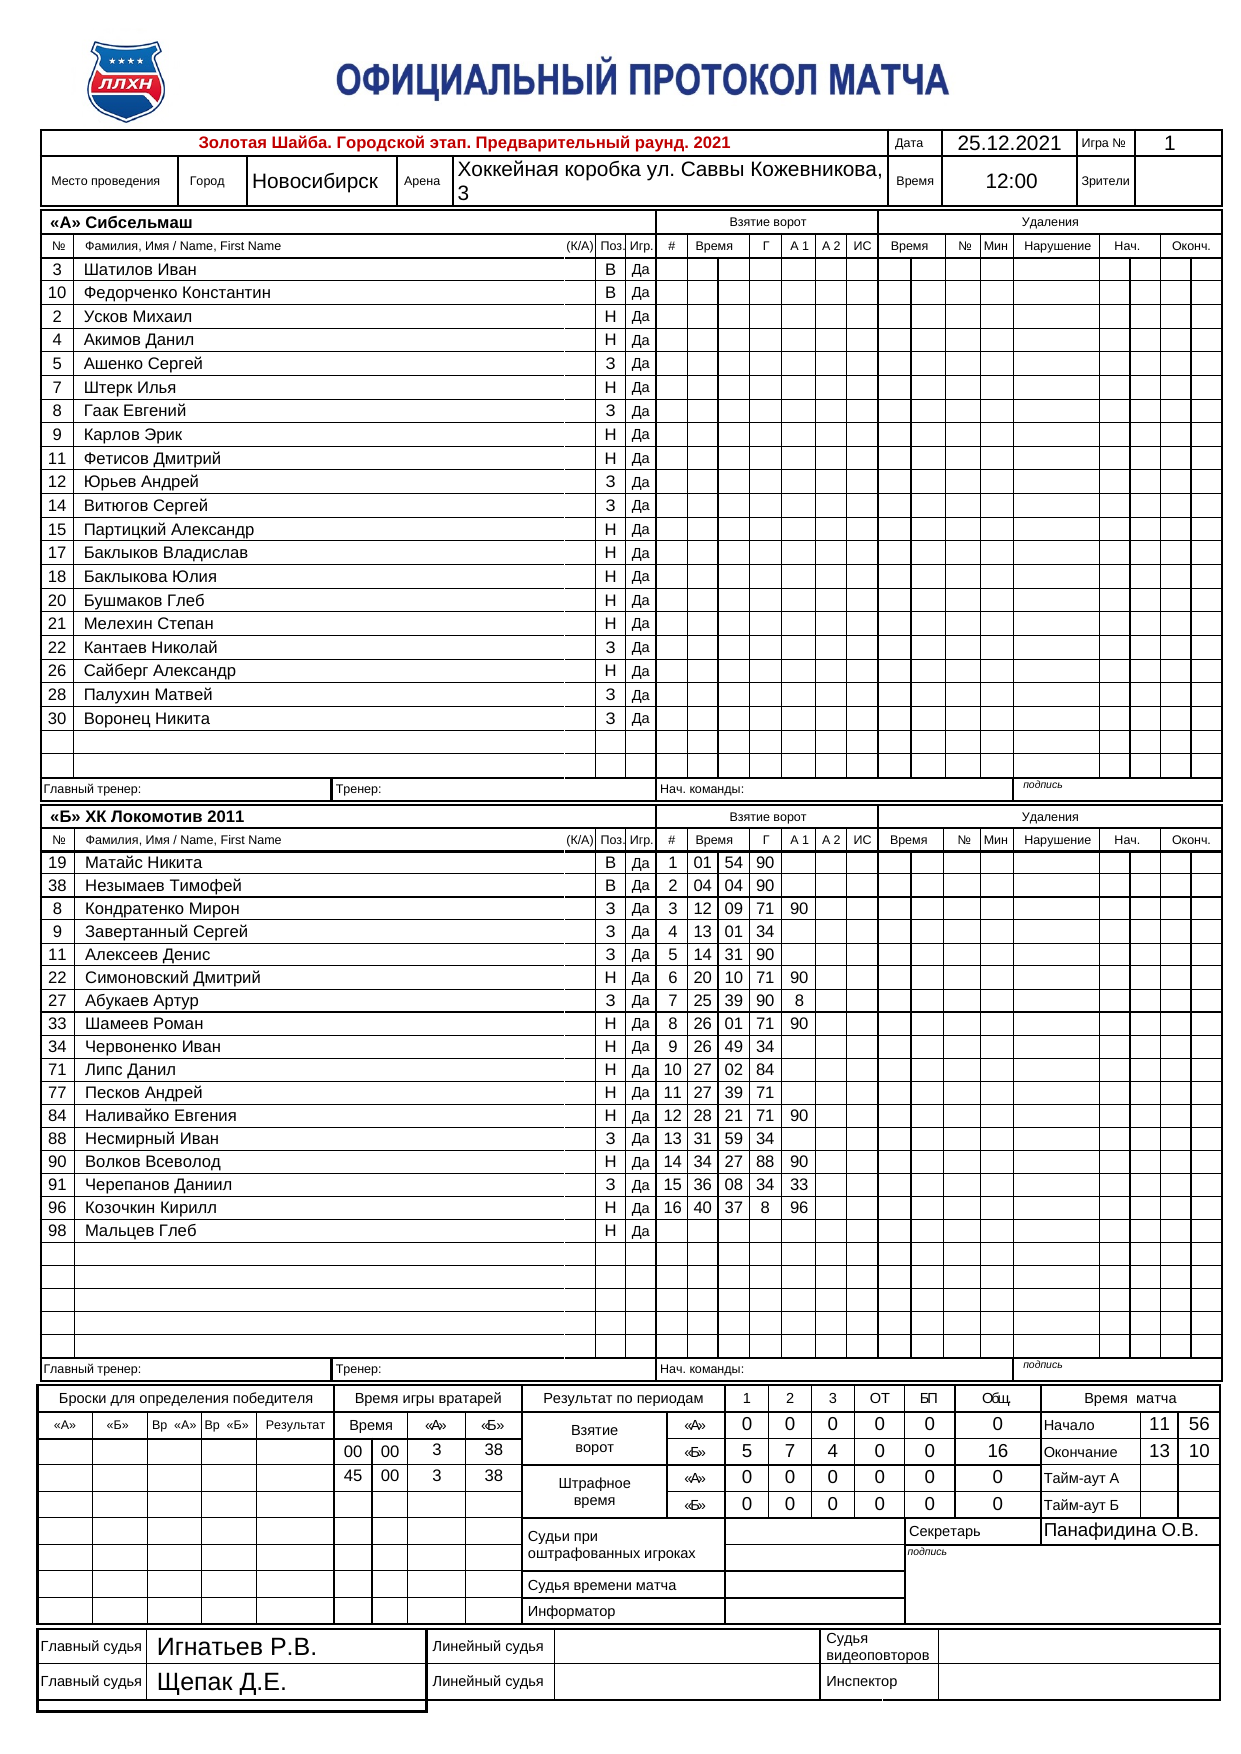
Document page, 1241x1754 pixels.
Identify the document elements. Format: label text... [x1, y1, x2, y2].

table_cell 22 [42, 966, 74, 988]
table_cell З [596, 898, 625, 919]
table_cell [1131, 1335, 1160, 1357]
table_cell [847, 1312, 877, 1334]
table_cell [944, 1059, 980, 1081]
table_cell [565, 589, 595, 611]
table_cell [565, 305, 595, 327]
table_cell [1014, 329, 1099, 351]
table_cell [912, 259, 945, 280]
table_cell [912, 1312, 943, 1334]
table_cell [1192, 376, 1221, 398]
table_cell [93, 1440, 147, 1464]
table_cell [944, 990, 980, 1011]
table_cell [816, 1289, 846, 1311]
table_cell [1100, 352, 1129, 375]
table_cell [719, 352, 749, 375]
table_cell [847, 1105, 877, 1127]
table_cell [373, 1518, 407, 1544]
table_cell [93, 1598, 147, 1623]
table_cell [946, 423, 980, 446]
table_cell [39, 1465, 92, 1491]
table_cell 11 [657, 1082, 687, 1103]
table_cell [565, 447, 595, 469]
table_cell [1100, 1312, 1129, 1334]
table_cell Да [626, 660, 655, 682]
table_cell Да [626, 376, 655, 398]
table_cell [1192, 731, 1221, 753]
table_cell 26 [688, 1013, 717, 1034]
table_cell [657, 1220, 687, 1242]
table_cell [879, 305, 910, 327]
table_cell Кондратенко Мирон [75, 898, 564, 919]
table_cell [1192, 589, 1221, 611]
table_cell [148, 1465, 201, 1491]
table_cell [782, 470, 815, 493]
table_cell [1131, 944, 1160, 965]
table_cell [719, 494, 749, 517]
table_cell [1161, 1105, 1190, 1127]
table_cell [1100, 1243, 1129, 1265]
table_cell [912, 352, 945, 375]
table_cell 59 [719, 1128, 749, 1149]
table_cell [726, 1599, 904, 1623]
table_cell [688, 589, 717, 611]
table_cell [428, 1701, 882, 1710]
table_cell [782, 1243, 815, 1265]
table_cell [750, 754, 781, 777]
table_cell [946, 707, 980, 729]
table_cell З [596, 990, 625, 1011]
table_cell [1014, 423, 1099, 446]
table_cell 7 [657, 990, 687, 1011]
table_cell [1131, 1197, 1160, 1219]
table_cell [1131, 1082, 1160, 1103]
table_cell [1014, 612, 1099, 635]
table_cell [1014, 636, 1099, 658]
table_cell З [596, 944, 625, 965]
table_cell [847, 1220, 877, 1242]
table_cell [1131, 636, 1160, 658]
table_cell [1161, 1128, 1190, 1149]
table_cell [750, 1289, 781, 1311]
table_cell Наливайко Евгения [75, 1105, 564, 1127]
table_cell [596, 1266, 625, 1288]
table_cell [148, 1492, 201, 1517]
table_cell [912, 541, 945, 564]
table_cell Карлов Эрик [74, 423, 564, 446]
table_cell Да [626, 329, 655, 351]
table_cell Да [626, 612, 655, 635]
table_cell [944, 1220, 980, 1242]
table_cell [782, 423, 815, 446]
table_cell [257, 1492, 333, 1517]
table_cell [912, 447, 945, 469]
table_cell 56 [1179, 1413, 1219, 1437]
table_cell [879, 565, 910, 588]
table_cell 71 [750, 1105, 781, 1127]
table_cell [1100, 990, 1129, 1011]
table_cell [565, 898, 595, 919]
table_cell Секретарь [906, 1519, 1040, 1544]
table_cell [626, 1266, 655, 1288]
table_cell 08 [719, 1174, 749, 1196]
table_cell № [944, 829, 980, 850]
table_cell Черепанов Даниил [75, 1174, 564, 1196]
table_cell [816, 636, 846, 658]
table_cell Да [626, 1036, 655, 1057]
table_cell [816, 660, 846, 682]
table_cell З [596, 707, 625, 729]
table_cell [946, 636, 980, 658]
table_cell 25 [688, 990, 717, 1011]
table_cell [912, 281, 945, 304]
table_cell 71 [750, 1013, 781, 1034]
table_cell [1192, 853, 1221, 873]
table_cell [912, 376, 945, 398]
table_cell 0 [956, 1413, 1040, 1437]
table_cell [719, 1312, 749, 1334]
table_cell [1161, 944, 1190, 965]
table_cell Нарушение [1014, 235, 1099, 257]
table_cell [1141, 1465, 1177, 1491]
table_cell [1014, 494, 1099, 517]
table_cell 2 [657, 874, 687, 896]
table_cell [879, 1036, 910, 1057]
table_cell Нач. команды: [657, 1359, 1012, 1380]
table_cell 14 [688, 944, 717, 965]
table_cell [1192, 636, 1221, 658]
table_cell [335, 1518, 371, 1544]
table_cell «Б» [668, 1439, 724, 1464]
table_cell Да [626, 944, 655, 965]
table_cell [750, 660, 781, 682]
table_cell [596, 731, 625, 753]
table_cell 01 [719, 920, 749, 942]
table_cell [626, 1243, 655, 1265]
table_cell [1161, 518, 1190, 540]
table_cell [657, 305, 687, 327]
table_cell [1192, 1197, 1221, 1219]
table_cell [688, 494, 717, 517]
table_cell [981, 589, 1013, 611]
table_cell 96 [42, 1197, 74, 1219]
table_cell [1131, 305, 1160, 327]
table_cell [688, 541, 717, 564]
table_cell Судья времени матча [523, 1572, 724, 1597]
table_header Удаления [879, 211, 1221, 233]
table_cell [1100, 259, 1129, 280]
table_cell [816, 305, 846, 327]
table_cell 3 [408, 1440, 465, 1464]
table_cell [912, 1128, 943, 1149]
table_cell [688, 470, 717, 493]
table_cell [1131, 683, 1160, 706]
table_cell [565, 1128, 595, 1149]
table_cell [719, 683, 749, 706]
table_cell [719, 589, 749, 611]
table_cell [1192, 423, 1221, 446]
table_cell [688, 447, 717, 469]
table_cell [981, 754, 1013, 777]
table_cell Н [596, 1151, 625, 1173]
table_cell [847, 683, 877, 706]
table_cell [946, 352, 980, 375]
table_cell [565, 259, 595, 280]
table_cell Да [626, 990, 655, 1011]
table_cell 0 [812, 1466, 854, 1491]
table_cell 20 [42, 589, 73, 611]
table_cell [946, 612, 980, 635]
table_cell № [946, 235, 980, 257]
table_cell «А» [668, 1413, 724, 1437]
table_cell [750, 565, 781, 588]
table_cell [1131, 1059, 1160, 1081]
table_cell 84 [750, 1059, 781, 1081]
table_cell 12:00 [943, 157, 1076, 205]
table_cell [1131, 352, 1160, 375]
table_cell [981, 329, 1013, 351]
table_cell [847, 874, 877, 896]
table_cell [1014, 707, 1099, 729]
table_cell Н [596, 423, 625, 446]
table_cell [816, 1220, 846, 1242]
table_cell [847, 1059, 877, 1081]
table_cell [782, 259, 815, 280]
table_cell 4 [657, 920, 687, 942]
table_cell [847, 990, 877, 1011]
table_cell [1161, 305, 1190, 327]
table_header Общ. [956, 1386, 1040, 1411]
table_cell [750, 281, 781, 304]
table_cell 10 [1179, 1439, 1219, 1464]
table_cell [816, 1105, 846, 1127]
table_cell [1161, 898, 1190, 919]
table_cell Время [879, 829, 943, 850]
table_cell [750, 400, 781, 422]
table_cell [944, 966, 980, 988]
table_cell [1131, 853, 1160, 873]
table_cell [555, 1664, 819, 1699]
table_cell Воронец Никита [74, 707, 564, 729]
table_cell [657, 754, 687, 777]
table_cell [1192, 494, 1221, 517]
table_cell [782, 660, 815, 682]
table_cell Вр «Б» [202, 1413, 256, 1437]
table_cell [1100, 1151, 1129, 1173]
table_cell [148, 1545, 201, 1570]
table_cell [1014, 1335, 1099, 1357]
table_cell Н [596, 1036, 625, 1057]
table_cell [688, 1312, 717, 1334]
table_cell [1131, 1266, 1160, 1288]
table_cell [1131, 1151, 1160, 1173]
table_cell Нач. [1100, 829, 1160, 850]
table_cell 5 [726, 1439, 768, 1464]
table_cell [816, 400, 846, 422]
table_cell [847, 1151, 877, 1173]
table_cell 11 [1141, 1413, 1177, 1437]
table_cell [657, 660, 687, 682]
table_cell [1100, 1197, 1129, 1219]
table_cell [782, 589, 815, 611]
table_cell 18 [42, 565, 73, 588]
table_cell [782, 305, 815, 327]
table_cell [719, 1243, 749, 1265]
table_cell [1014, 1312, 1099, 1334]
table_cell [565, 423, 595, 446]
table_cell 1 [657, 853, 687, 873]
table_cell [816, 541, 846, 564]
table_cell [1161, 920, 1190, 942]
table_cell 12 [688, 898, 717, 919]
table_cell Мин [981, 829, 1013, 850]
table_cell [782, 494, 815, 517]
table_cell [1192, 920, 1221, 942]
table_cell [879, 683, 910, 706]
table_cell Да [626, 683, 655, 706]
table_cell 13 [657, 1128, 687, 1149]
table_cell 0 [905, 1492, 954, 1517]
table_cell [912, 898, 943, 919]
table_cell 90 [782, 1151, 815, 1173]
table_cell 37 [719, 1197, 749, 1219]
table_cell [1161, 376, 1190, 398]
table_cell Нач. команды: [657, 779, 1012, 800]
table_cell Арена [398, 157, 452, 205]
table_cell [750, 1312, 781, 1334]
table_cell [912, 518, 945, 540]
table_cell [257, 1545, 333, 1570]
table_cell [879, 447, 910, 469]
table_cell [816, 874, 846, 896]
table_cell Незымаев Тимофей [75, 874, 564, 896]
table_cell Н [596, 565, 625, 588]
table_cell Сайберг Александр [74, 660, 564, 682]
table_cell 0 [956, 1492, 1040, 1517]
table_cell [1100, 518, 1129, 540]
table_cell [912, 1174, 943, 1196]
table_cell [816, 281, 846, 304]
table_cell 36 [688, 1174, 717, 1196]
table_cell [565, 1013, 595, 1034]
table_cell [626, 1289, 655, 1311]
table_cell [981, 1312, 1013, 1334]
table_cell [688, 660, 717, 682]
table_cell 88 [750, 1151, 781, 1173]
table_cell [1014, 944, 1099, 965]
table_cell [981, 707, 1013, 729]
table_cell [944, 1197, 980, 1219]
table_cell [565, 352, 595, 375]
table_cell 3 [657, 898, 687, 919]
table_cell 11 [42, 447, 73, 469]
table_cell Да [626, 494, 655, 517]
table_cell [879, 1335, 910, 1357]
table_cell [42, 1266, 74, 1288]
table_cell [847, 1289, 877, 1311]
table_cell [879, 1220, 910, 1242]
table_cell Бушмаков Глеб [74, 589, 564, 611]
table_cell [879, 400, 910, 422]
table_cell [93, 1545, 147, 1570]
table_cell 8 [750, 1197, 781, 1219]
table_cell [981, 1059, 1013, 1081]
table_cell Инспектор [821, 1664, 938, 1699]
table_cell В [596, 259, 625, 280]
table_cell Несмирный Иван [75, 1128, 564, 1149]
table_cell [1131, 920, 1160, 942]
table_cell 34 [750, 1128, 781, 1149]
table_cell [782, 853, 815, 873]
table_cell [1014, 1243, 1099, 1265]
table_cell Начало [1042, 1413, 1140, 1437]
table_cell [1100, 1082, 1129, 1103]
table_cell [847, 541, 877, 564]
table_cell 3 [42, 259, 73, 280]
table_cell Время [688, 829, 749, 850]
table_cell [912, 470, 945, 493]
table_cell 9 [42, 423, 73, 446]
table_cell [912, 990, 943, 1011]
table_cell [1161, 683, 1190, 706]
table_cell [816, 966, 846, 988]
table_cell [1192, 990, 1221, 1011]
table_cell Н [596, 447, 625, 469]
table_cell [719, 1289, 749, 1311]
table_cell [981, 1174, 1013, 1196]
table_cell З [596, 1174, 625, 1196]
table_cell 5 [42, 352, 73, 375]
table_cell [879, 352, 910, 375]
table_cell [816, 754, 846, 777]
table_cell [816, 329, 846, 351]
table_cell 0 [812, 1413, 854, 1437]
table_cell З [596, 920, 625, 942]
table_cell 2 [42, 305, 73, 327]
table_cell [1131, 329, 1160, 351]
table_cell [847, 305, 877, 327]
table_cell [782, 376, 815, 398]
table_cell [565, 660, 595, 682]
table_cell [657, 1243, 687, 1265]
table_cell [202, 1545, 256, 1570]
table_cell [565, 1220, 595, 1242]
table_cell [946, 400, 980, 422]
table_cell [565, 1197, 595, 1219]
table_cell [816, 1082, 846, 1103]
table_cell [1014, 1013, 1099, 1034]
table_cell Витюгов Сергей [74, 494, 564, 517]
table_cell [688, 612, 717, 635]
table_cell В [596, 874, 625, 896]
table_cell 54 [719, 853, 749, 873]
table_cell Да [626, 1197, 655, 1219]
table_cell [816, 423, 846, 446]
table_cell [688, 636, 717, 658]
table_cell [782, 1312, 815, 1334]
table_cell [1014, 1266, 1099, 1288]
table_cell 01 [719, 1013, 749, 1034]
table_cell [657, 636, 687, 658]
table_cell [981, 541, 1013, 564]
table_cell [1100, 1220, 1129, 1242]
table_cell [1131, 612, 1160, 635]
table_cell [912, 589, 945, 611]
table_cell [1100, 281, 1129, 304]
table_cell Г [750, 829, 781, 850]
table_header ОТ [855, 1386, 904, 1411]
table_cell [1161, 589, 1190, 611]
table_cell [93, 1465, 147, 1491]
table_cell [782, 447, 815, 469]
table_cell [879, 920, 910, 942]
table_cell 90 [782, 966, 815, 988]
table_cell [750, 589, 781, 611]
table_cell [981, 352, 1013, 375]
table_cell [879, 518, 910, 540]
table_cell Главный судья [39, 1664, 146, 1699]
table_cell [981, 423, 1013, 446]
table_cell [1131, 589, 1160, 611]
table_cell 4 [42, 329, 73, 351]
table_cell [202, 1571, 256, 1597]
table_cell [1161, 707, 1190, 729]
table_cell [657, 1266, 687, 1288]
table_cell Н [596, 612, 625, 635]
table_cell [688, 1289, 717, 1311]
table_cell 71 [750, 966, 781, 988]
table_header Удаления [879, 806, 1221, 827]
table_cell [750, 329, 781, 351]
table_cell [74, 754, 564, 777]
table_cell [944, 1266, 980, 1288]
table_cell [657, 400, 687, 422]
table_cell [1100, 660, 1129, 682]
table_cell [1161, 874, 1190, 896]
table_cell [750, 1266, 781, 1288]
table_cell [1131, 754, 1160, 777]
table_cell [1014, 447, 1099, 469]
table_cell [75, 1243, 564, 1265]
table_cell [816, 447, 846, 469]
table_cell Алексеев Денис [75, 944, 564, 965]
table_cell [847, 400, 877, 422]
table_cell Н [596, 329, 625, 351]
table_cell [1100, 1174, 1129, 1196]
table_header Золотая Шайба. Городской этап. Предварительный раунд. 2021 [42, 131, 887, 155]
table_cell [719, 754, 749, 777]
table_cell [750, 518, 781, 540]
table_cell Да [626, 565, 655, 588]
table_cell [944, 1289, 980, 1311]
table_cell [657, 281, 687, 304]
table_cell [879, 1128, 910, 1149]
table_cell [879, 944, 910, 965]
table_cell [719, 1266, 749, 1288]
table_cell 90 [750, 853, 781, 873]
table_cell [981, 683, 1013, 706]
table_cell [847, 518, 877, 540]
table_cell [1192, 1036, 1221, 1057]
table_cell Да [626, 423, 655, 446]
table_cell [981, 990, 1013, 1011]
table_cell [1192, 944, 1221, 965]
table_cell [39, 1440, 92, 1464]
table_cell 8 [42, 400, 73, 422]
table_cell 7 [769, 1439, 811, 1464]
table_cell Усков Михаил [74, 305, 564, 327]
table_cell [946, 683, 980, 706]
table_cell [782, 612, 815, 635]
table_cell [1161, 731, 1190, 753]
table_cell [912, 494, 945, 517]
table_cell [1192, 1082, 1221, 1103]
table_cell 71 [750, 898, 781, 919]
table_cell [883, 1701, 1220, 1710]
table_cell Результат [257, 1413, 333, 1437]
table_cell 4 [812, 1439, 854, 1464]
table_header Взятие ворот [657, 211, 877, 233]
table_cell Взятие ворот [523, 1413, 666, 1464]
table_cell [847, 898, 877, 919]
table_cell [1100, 470, 1129, 493]
table_cell А 1 [782, 829, 815, 850]
table_cell [946, 754, 980, 777]
table_cell [847, 612, 877, 635]
table_cell [816, 1151, 846, 1173]
table_cell Игнатьев Р.В. [147, 1630, 425, 1663]
table_cell [688, 1243, 717, 1265]
table_cell 5 [657, 944, 687, 965]
table_cell Линейный судья [428, 1630, 554, 1663]
table_cell ИС [847, 235, 877, 257]
table_cell [1131, 447, 1160, 469]
table_cell [1192, 305, 1221, 327]
table_cell Матайс Никита [75, 853, 564, 873]
table_cell [1014, 874, 1099, 896]
table_cell [1179, 1492, 1219, 1517]
table_cell [782, 1036, 815, 1057]
table_cell [1192, 1059, 1221, 1081]
table_cell [1131, 1105, 1160, 1127]
table_cell [726, 1572, 904, 1597]
table_cell [719, 1220, 749, 1242]
table_cell [912, 423, 945, 446]
table_cell [912, 731, 945, 753]
table_cell [816, 1059, 846, 1081]
table_cell [657, 329, 687, 351]
table_cell [879, 494, 910, 517]
table_cell [782, 754, 815, 777]
table_cell [1192, 281, 1221, 304]
table_cell Нач. [1100, 235, 1160, 257]
table_cell [657, 1312, 687, 1334]
table_cell [750, 447, 781, 469]
table_cell [879, 423, 910, 446]
table_cell Да [626, 874, 655, 896]
table_cell [1100, 920, 1129, 942]
table_cell [1161, 1151, 1190, 1173]
table_cell [912, 636, 945, 658]
table_cell [657, 612, 687, 635]
table_cell [879, 329, 910, 351]
table_cell [750, 1243, 781, 1265]
table_cell [1131, 966, 1160, 988]
table_cell [847, 589, 877, 611]
table_cell [1100, 853, 1129, 873]
table_cell [944, 1036, 980, 1057]
table_cell [1100, 400, 1129, 422]
table_cell [466, 1598, 521, 1623]
table_cell [257, 1598, 333, 1623]
table_cell [1100, 707, 1129, 729]
table_cell [202, 1440, 256, 1464]
table_cell [565, 281, 595, 304]
table_cell [879, 898, 910, 919]
table_cell [1161, 1059, 1190, 1081]
table_cell [1100, 612, 1129, 635]
table_cell [688, 376, 717, 398]
table_cell [782, 352, 815, 375]
table_cell № [42, 235, 73, 257]
table_cell [1100, 944, 1129, 965]
table_cell Оконч. [1161, 235, 1221, 257]
table_cell [1131, 1174, 1160, 1196]
table_cell [981, 1128, 1013, 1149]
table_cell [912, 1036, 943, 1057]
table_cell [912, 400, 945, 422]
table_cell [782, 1289, 815, 1311]
table_cell Да [626, 447, 655, 469]
table_cell [1192, 966, 1221, 988]
table_cell [816, 707, 846, 729]
table_cell Да [626, 1105, 655, 1127]
table_cell [565, 612, 595, 635]
table_cell [1014, 1197, 1099, 1219]
table_cell [912, 874, 943, 896]
table_cell [1100, 329, 1129, 351]
table_cell 0 [855, 1492, 904, 1517]
table_cell [657, 707, 687, 729]
table_cell [1131, 1013, 1160, 1034]
table_cell [93, 1518, 147, 1544]
table_cell [1014, 589, 1099, 611]
table_cell [1131, 990, 1160, 1011]
table_cell 0 [769, 1492, 811, 1517]
table_cell [847, 494, 877, 517]
table_cell [565, 874, 595, 896]
table_cell [1161, 1220, 1190, 1242]
table_cell 3 [408, 1465, 465, 1491]
table_cell [565, 1151, 595, 1173]
table_cell [847, 731, 877, 753]
table_cell [1192, 1289, 1221, 1311]
table_cell [879, 589, 910, 611]
table_cell Судьи при оштрафованных игроках [523, 1519, 724, 1570]
table_cell Оконч. [1161, 829, 1221, 850]
table_cell [847, 754, 877, 777]
table_cell [912, 612, 945, 635]
table_cell [335, 1492, 371, 1517]
table_cell [688, 329, 717, 351]
table_cell «Б» [93, 1413, 147, 1437]
table_cell [879, 1197, 910, 1219]
table_cell 88 [42, 1128, 74, 1149]
table_cell [981, 1082, 1013, 1103]
table_header Броски для определения победителя [39, 1386, 333, 1411]
table_cell [1161, 329, 1190, 351]
table_cell [912, 1197, 943, 1219]
table_cell [688, 731, 717, 753]
table_cell 0 [726, 1492, 768, 1517]
table_cell [565, 329, 595, 351]
table_cell [879, 660, 910, 682]
table_cell Н [596, 1105, 625, 1127]
table_cell № [42, 829, 74, 850]
table_cell [981, 1289, 1013, 1311]
table_cell [1014, 660, 1099, 682]
table_cell [1100, 636, 1129, 658]
table_cell 34 [750, 920, 781, 942]
table_cell [688, 707, 717, 729]
table_cell [719, 660, 749, 682]
table_cell [1161, 966, 1190, 988]
table_cell [1100, 754, 1129, 777]
table_cell [657, 352, 687, 375]
table_cell З [596, 352, 625, 375]
table_cell Щепак Д.Е. [147, 1664, 425, 1699]
table_cell [946, 376, 980, 398]
table_cell [1014, 898, 1099, 919]
table_cell [1100, 966, 1129, 988]
table_cell [1161, 259, 1190, 280]
table_cell 12 [657, 1105, 687, 1127]
table_cell [1192, 874, 1221, 896]
table_cell 00 [373, 1465, 407, 1491]
table_header «А» Сибсельмаш [42, 211, 655, 233]
table_cell Тренер: [333, 1359, 655, 1380]
table_cell 90 [782, 898, 815, 919]
table_cell [657, 731, 687, 753]
table_cell [847, 944, 877, 965]
table_cell Н [596, 660, 625, 682]
table_cell [42, 754, 73, 777]
table_cell [750, 612, 781, 635]
table_cell В [596, 853, 625, 873]
table_cell [981, 966, 1013, 988]
table_cell [1014, 1082, 1099, 1103]
table_cell 34 [750, 1174, 781, 1196]
table_cell 21 [719, 1105, 749, 1127]
table_cell 96 [782, 1197, 815, 1219]
table_cell [1192, 1174, 1221, 1196]
table_cell Завертанный Сергей [75, 920, 564, 942]
table_cell [981, 470, 1013, 493]
table_cell [879, 1174, 910, 1196]
table_cell 04 [719, 874, 749, 896]
table_cell Баклыкова Юлия [74, 565, 564, 588]
table_cell [1100, 1266, 1129, 1288]
table_cell З [596, 494, 625, 517]
table_cell 30 [42, 707, 73, 729]
table_cell [1014, 518, 1099, 540]
table_cell 00 [373, 1440, 407, 1464]
table_cell 49 [719, 1036, 749, 1057]
table_cell [816, 1174, 846, 1196]
table_cell 20 [688, 966, 717, 988]
table_cell [1100, 423, 1129, 446]
table_cell Червоненко Иван [75, 1036, 564, 1057]
table_cell [946, 470, 980, 493]
table_cell [1014, 853, 1099, 873]
table_cell [1161, 1335, 1190, 1357]
table_cell [816, 470, 846, 493]
table_cell [912, 329, 945, 351]
table_cell [981, 1220, 1013, 1242]
table_cell [912, 966, 943, 988]
table_cell [816, 518, 846, 540]
table_cell [946, 541, 980, 564]
table_cell [719, 541, 749, 564]
table_cell [565, 494, 595, 517]
table_cell [816, 898, 846, 919]
table_cell «Б » [466, 1413, 521, 1437]
table_cell [847, 565, 877, 588]
table_cell [657, 565, 687, 588]
table_cell [1100, 1013, 1129, 1034]
table_cell [782, 329, 815, 351]
table_cell [981, 874, 1013, 896]
table_cell Главный тренер: [42, 1359, 330, 1380]
table_cell [257, 1571, 333, 1597]
table_cell [75, 1312, 564, 1334]
table_cell [42, 1312, 74, 1334]
table_cell [847, 352, 877, 375]
table_cell [719, 518, 749, 540]
table_cell [1192, 400, 1221, 422]
table_cell [1131, 707, 1160, 729]
table_cell Да [626, 281, 655, 304]
table_cell 40 [688, 1197, 717, 1219]
table_cell «А» [668, 1466, 724, 1491]
table_cell [1100, 494, 1129, 517]
table_cell [879, 874, 910, 896]
table_cell [939, 1630, 1219, 1663]
table_cell [981, 1105, 1013, 1127]
table_cell [39, 1598, 92, 1623]
table_cell [944, 1013, 980, 1034]
table_cell [565, 541, 595, 564]
table_cell [1161, 754, 1190, 777]
table_cell 09 [719, 898, 749, 919]
table_cell [596, 1289, 625, 1311]
table_cell [1014, 470, 1099, 493]
table_cell 98 [42, 1220, 74, 1242]
table_cell Н [596, 1013, 625, 1034]
table_cell [1192, 1013, 1221, 1034]
table_cell 01 [688, 853, 717, 873]
table_cell Да [626, 1059, 655, 1081]
table_cell [946, 259, 980, 280]
table_cell В [596, 281, 625, 304]
table_cell [912, 1059, 943, 1081]
table_cell [1161, 660, 1190, 682]
table_cell 9 [657, 1036, 687, 1057]
table_cell [42, 731, 73, 753]
table_cell [565, 731, 595, 753]
table_cell [750, 376, 781, 398]
table_cell [946, 565, 980, 588]
table_header Время матча [1042, 1386, 1219, 1411]
table_cell [1014, 376, 1099, 398]
table_cell Да [626, 1082, 655, 1103]
table_cell Липс Данил [75, 1059, 564, 1081]
table_cell [1192, 1128, 1221, 1149]
table_cell [879, 754, 910, 777]
table_cell [1100, 1059, 1129, 1081]
table_header 25.12.2021 [943, 131, 1076, 155]
table_cell 39 [719, 1082, 749, 1103]
table_cell Акимов Данил [74, 329, 564, 351]
table_cell 8 [657, 1013, 687, 1034]
table_cell [657, 1289, 687, 1311]
table_cell [981, 494, 1013, 517]
table_cell [1100, 305, 1129, 327]
table_cell [373, 1545, 407, 1570]
table_cell [981, 447, 1013, 469]
table_cell Мин [981, 235, 1013, 257]
table_cell [946, 518, 980, 540]
table_cell [93, 1571, 147, 1597]
table_cell [719, 423, 749, 446]
table_cell 04 [688, 874, 717, 896]
table_cell [912, 853, 943, 873]
table_cell [1161, 1174, 1190, 1196]
table_cell [1161, 352, 1190, 375]
table_cell [719, 470, 749, 493]
table_cell [42, 1243, 74, 1265]
table_cell Время [889, 157, 941, 205]
table_cell Да [626, 305, 655, 327]
table_cell 26 [688, 1036, 717, 1057]
table_cell Да [626, 966, 655, 988]
table_cell Н [596, 966, 625, 988]
table_cell [626, 1335, 655, 1357]
table_cell [847, 376, 877, 398]
table_cell [1131, 1289, 1160, 1311]
table_cell [981, 1335, 1013, 1357]
table_cell 84 [42, 1105, 74, 1127]
table_cell [1131, 1243, 1160, 1265]
table_cell [847, 920, 877, 942]
table_cell Вр «А» [148, 1413, 201, 1437]
table_cell [257, 1440, 333, 1464]
table_cell Волков Всеволод [75, 1151, 564, 1173]
table_cell [750, 541, 781, 564]
table_cell [688, 565, 717, 588]
table_cell [1131, 874, 1160, 896]
table_cell [1192, 1266, 1221, 1288]
table_cell 77 [42, 1082, 74, 1103]
table_cell [75, 1266, 564, 1288]
table_cell 10 [719, 966, 749, 988]
table_cell Н [596, 376, 625, 398]
table_cell [596, 1243, 625, 1265]
table_cell [1100, 1335, 1129, 1357]
table_cell [944, 1243, 980, 1265]
table_cell [782, 518, 815, 540]
table_cell [912, 1013, 943, 1034]
table_cell [657, 470, 687, 493]
table_cell 13 [688, 920, 717, 942]
table_cell [657, 376, 687, 398]
table_cell [981, 1036, 1013, 1057]
table_cell [1161, 470, 1190, 493]
table_cell Симоновский Дмитрий [75, 966, 564, 988]
table_cell [981, 565, 1013, 588]
table_cell [257, 1518, 333, 1544]
table_cell [565, 1082, 595, 1103]
table_cell подпись [1014, 1359, 1221, 1380]
table_cell [782, 707, 815, 729]
table_cell [847, 329, 877, 351]
table_cell [148, 1440, 201, 1464]
table_cell Н [596, 541, 625, 564]
table_cell [565, 1243, 595, 1265]
table_cell [782, 1059, 815, 1081]
table_header 1 [1136, 131, 1221, 155]
table_cell [1131, 1312, 1160, 1334]
table_cell [1014, 1059, 1099, 1081]
table_cell [816, 612, 846, 635]
table_cell Г [750, 235, 781, 257]
table_cell [408, 1598, 465, 1623]
table_cell 0 [726, 1413, 768, 1437]
table_cell [912, 1266, 943, 1288]
table_cell # [657, 829, 687, 850]
table_cell [912, 305, 945, 327]
table_cell Штрафное время [523, 1466, 666, 1517]
table_cell 13 [1141, 1439, 1177, 1464]
table_cell Новосибирск [248, 157, 396, 205]
table_cell [1161, 541, 1190, 564]
table_cell [1161, 400, 1190, 422]
table_cell [912, 1220, 943, 1242]
table_cell [1014, 754, 1099, 777]
table_cell 0 [855, 1439, 904, 1464]
table_cell 00 [335, 1440, 371, 1464]
table_cell 28 [688, 1105, 717, 1127]
table_cell [944, 898, 980, 919]
table_cell [1131, 470, 1160, 493]
table_cell [816, 920, 846, 942]
table_cell [816, 259, 846, 280]
table_cell [565, 944, 595, 965]
table_cell [847, 966, 877, 988]
table_cell [1014, 731, 1099, 753]
table_cell [1131, 400, 1160, 422]
table_cell [1192, 541, 1221, 564]
table_cell Н [596, 1220, 625, 1242]
table_cell Да [626, 636, 655, 658]
table_cell [981, 612, 1013, 635]
table_cell 90 [750, 944, 781, 965]
table_header «Б» ХК Локомотив 2011 [42, 806, 655, 827]
table_cell [1100, 447, 1129, 469]
table_cell [42, 1289, 74, 1311]
table_cell [565, 754, 595, 777]
table_cell [719, 305, 749, 327]
table_cell [816, 944, 846, 965]
table_cell «А» [408, 1413, 465, 1437]
table_cell [1131, 1220, 1160, 1242]
table_cell [202, 1518, 256, 1544]
table_cell [565, 1289, 595, 1311]
table_cell (К/А) [565, 235, 595, 257]
table_cell [565, 683, 595, 706]
table_cell [202, 1492, 256, 1517]
table_cell [847, 1335, 877, 1357]
table_cell 15 [657, 1174, 687, 1196]
table_cell [782, 1266, 815, 1288]
table_cell [1192, 898, 1221, 919]
table_cell [847, 1197, 877, 1219]
table_cell [981, 259, 1013, 280]
table_cell [879, 1266, 910, 1288]
table_cell [981, 920, 1013, 942]
table_cell Н [596, 305, 625, 327]
table_cell [1131, 541, 1160, 564]
table_cell Да [626, 400, 655, 422]
table_cell 27 [688, 1082, 717, 1103]
table_cell Судья видеоповторов [821, 1630, 938, 1663]
table_cell Кантаев Николай [74, 636, 564, 658]
table_cell Да [626, 853, 655, 873]
table_cell [750, 494, 781, 517]
table_cell [1100, 1036, 1129, 1057]
table_cell [1192, 1151, 1221, 1173]
table_cell [981, 1266, 1013, 1288]
table_cell [782, 1220, 815, 1242]
table_cell [879, 853, 910, 873]
table_cell [946, 731, 980, 753]
table_cell [1014, 1105, 1099, 1127]
table_cell 0 [812, 1492, 854, 1517]
table_cell З [596, 636, 625, 658]
table_cell [1014, 1036, 1099, 1057]
table_cell [981, 400, 1013, 422]
table_cell [373, 1598, 407, 1623]
table_cell [750, 636, 781, 658]
table_cell Главный тренер: [42, 779, 330, 800]
table_cell Поз. [596, 235, 625, 257]
table_cell [816, 494, 846, 517]
table_cell [1192, 518, 1221, 540]
table_cell [816, 1266, 846, 1288]
table_cell [847, 1266, 877, 1288]
table_cell [1131, 376, 1160, 398]
table_cell [944, 1082, 980, 1103]
table_cell [626, 1312, 655, 1334]
table_cell [981, 853, 1013, 873]
table_cell [1179, 1465, 1219, 1491]
table_cell Игр. [626, 235, 655, 257]
table_cell [373, 1571, 407, 1597]
table_cell [750, 423, 781, 446]
table_cell [879, 1151, 910, 1173]
table_cell 39 [719, 990, 749, 1011]
table_cell [879, 541, 910, 564]
table_cell 10 [657, 1059, 687, 1081]
table_cell [466, 1545, 521, 1570]
table_cell [565, 1174, 595, 1196]
table_cell [466, 1518, 521, 1544]
table_cell [1100, 898, 1129, 919]
table_cell [1161, 636, 1190, 658]
table_cell 27 [719, 1151, 749, 1173]
table_cell [657, 589, 687, 611]
table_cell [750, 305, 781, 327]
table_cell [1014, 352, 1099, 375]
table_cell Игр. [626, 829, 655, 850]
table_cell [1161, 1266, 1190, 1288]
table_cell Фамилия, Имя / Name, First Name [75, 829, 565, 850]
table_cell [1161, 1013, 1190, 1034]
table_cell [944, 1335, 980, 1357]
table_cell 38 [466, 1465, 521, 1491]
table_cell [719, 329, 749, 351]
table_cell [879, 1082, 910, 1103]
table_cell [39, 1701, 425, 1710]
table_cell [1100, 1289, 1129, 1311]
table_cell [657, 259, 687, 280]
table_cell [1131, 1036, 1160, 1057]
table_cell [782, 541, 815, 564]
table_cell [816, 1197, 846, 1219]
table_cell [726, 1545, 904, 1570]
table_cell [719, 281, 749, 304]
table_cell [1100, 874, 1129, 896]
table_cell [719, 1335, 749, 1357]
table_cell [750, 1335, 781, 1357]
table_cell [657, 494, 687, 517]
table_cell [657, 683, 687, 706]
table_cell [202, 1465, 256, 1491]
table_cell [74, 731, 564, 753]
table_cell 16 [657, 1197, 687, 1219]
table_cell 0 [769, 1413, 811, 1437]
table_cell [719, 447, 749, 469]
table_header Игра № [1078, 131, 1134, 155]
table_cell 0 [905, 1466, 954, 1491]
table_cell [912, 1082, 943, 1103]
table_cell 91 [42, 1174, 74, 1196]
table_cell 17 [42, 541, 73, 564]
table_cell [719, 707, 749, 729]
table_cell Да [626, 707, 655, 729]
table_cell [719, 565, 749, 588]
table_cell Информатор [523, 1599, 724, 1623]
table_cell Да [626, 541, 655, 564]
table_cell 71 [750, 1082, 781, 1103]
table_cell [1161, 1197, 1190, 1219]
table_cell 90 [782, 1013, 815, 1034]
table_cell [335, 1598, 371, 1623]
table_cell [782, 400, 815, 422]
table_cell Линейный судья [428, 1664, 554, 1699]
table_cell [946, 589, 980, 611]
table_cell 12 [42, 470, 73, 493]
table_cell [750, 731, 781, 753]
table_cell [657, 423, 687, 446]
table_cell «А» [39, 1413, 92, 1437]
table_cell [912, 660, 945, 682]
table_cell [782, 920, 815, 942]
table_cell [981, 1013, 1013, 1034]
table_cell Абукаев Артур [75, 990, 564, 1011]
table_header Время игры вратарей [335, 1386, 521, 1411]
table_cell [1100, 1105, 1129, 1127]
table_cell [565, 376, 595, 398]
table_cell [719, 731, 749, 753]
table_cell [688, 352, 717, 375]
table_cell [750, 259, 781, 280]
table_cell [1014, 305, 1099, 327]
table_cell [944, 1174, 980, 1196]
table_cell Да [626, 518, 655, 540]
table_cell Да [626, 1128, 655, 1149]
table_cell [847, 1128, 877, 1149]
table_cell [750, 707, 781, 729]
table_cell [555, 1630, 819, 1663]
table_cell 38 [466, 1440, 521, 1464]
table_cell [981, 1243, 1013, 1265]
table_cell Песков Андрей [75, 1082, 564, 1103]
table_cell [946, 494, 980, 517]
table_cell [626, 754, 655, 777]
table_cell [816, 565, 846, 588]
table_cell [879, 966, 910, 988]
table_cell [688, 754, 717, 777]
table_cell 90 [750, 990, 781, 1011]
table_cell З [596, 470, 625, 493]
table_cell [1014, 990, 1099, 1011]
table_cell [688, 1220, 717, 1242]
table_cell [1161, 565, 1190, 588]
table_header Результат по периодам [523, 1386, 724, 1411]
table_cell 11 [42, 944, 74, 965]
table_cell [944, 1128, 980, 1149]
table_cell [1141, 1492, 1177, 1517]
table_cell 6 [657, 966, 687, 988]
table_cell [565, 565, 595, 588]
table_cell подпись [1014, 779, 1221, 800]
table_cell [879, 376, 910, 398]
table_cell [847, 447, 877, 469]
table_cell [596, 1335, 625, 1357]
table_cell Главный судья [39, 1630, 146, 1663]
table_cell [1192, 660, 1221, 682]
table_cell [1131, 565, 1160, 588]
table_cell [1131, 494, 1160, 517]
table_cell 8 [42, 898, 74, 919]
table_cell Да [626, 1151, 655, 1173]
table_cell 10 [42, 281, 73, 304]
table_cell [847, 853, 877, 873]
table_cell [816, 376, 846, 398]
table_cell [1014, 1174, 1099, 1196]
table_cell Да [626, 1220, 655, 1242]
table_cell [1192, 565, 1221, 588]
table_cell З [596, 1128, 625, 1149]
table_cell [1192, 470, 1221, 493]
table_cell [879, 731, 910, 753]
table_cell [981, 898, 1013, 919]
table_cell [879, 1312, 910, 1334]
table_cell [847, 1013, 877, 1034]
table_cell Окончание [1042, 1439, 1140, 1464]
table_cell [879, 1059, 910, 1081]
table_cell Фамилия, Имя / Name, First Name [74, 235, 565, 257]
table_cell [981, 731, 1013, 753]
table_cell 22 [42, 636, 73, 658]
table_cell Гаак Евгений [74, 400, 564, 422]
table_cell [981, 305, 1013, 327]
table_cell 26 [42, 660, 73, 682]
table_cell Тайм-аут Б [1042, 1492, 1140, 1517]
table_cell [1192, 1312, 1221, 1334]
table_cell 0 [769, 1466, 811, 1491]
table_cell 0 [855, 1466, 904, 1491]
table_cell [944, 1312, 980, 1334]
table_cell [1100, 683, 1129, 706]
table_cell 16 [956, 1439, 1040, 1464]
table_cell [565, 1335, 595, 1357]
table_cell [816, 1013, 846, 1034]
table_cell [39, 1545, 92, 1570]
table_cell [1014, 281, 1099, 304]
table_cell [335, 1545, 371, 1570]
table_cell Да [626, 589, 655, 611]
table_cell [847, 660, 877, 682]
table_cell [565, 1059, 595, 1081]
table_cell 34 [42, 1036, 74, 1057]
table_header Дата [889, 131, 941, 155]
table_cell [912, 1289, 943, 1311]
table_cell [750, 470, 781, 493]
table_cell 34 [750, 1036, 781, 1057]
table_cell Козочкин Кирилл [75, 1197, 564, 1219]
table_cell Партицкий Александр [74, 518, 564, 540]
table_cell Тайм-аут А [1042, 1465, 1140, 1491]
table_cell [1014, 1289, 1099, 1311]
table_cell [944, 920, 980, 942]
table_cell 15 [42, 518, 73, 540]
table_cell [981, 281, 1013, 304]
table_cell [981, 660, 1013, 682]
table_cell [1131, 259, 1160, 280]
table_cell [657, 1335, 687, 1357]
table_cell [1161, 494, 1190, 517]
table_cell [75, 1335, 564, 1357]
table_cell [946, 305, 980, 327]
table_cell [1161, 281, 1190, 304]
table_cell [1131, 731, 1160, 753]
table_cell Нарушение [1014, 829, 1099, 850]
table_cell [782, 1082, 815, 1103]
table_cell [912, 1151, 943, 1173]
table_cell [202, 1598, 256, 1623]
table_cell 31 [719, 944, 749, 965]
table_cell [148, 1518, 201, 1544]
table_cell [466, 1492, 521, 1517]
table_cell [688, 305, 717, 327]
table_cell [847, 281, 877, 304]
table_cell [1161, 612, 1190, 635]
table_cell 45 [335, 1465, 371, 1491]
table_cell [946, 447, 980, 469]
table_cell [782, 944, 815, 965]
table_header БП [905, 1386, 954, 1411]
table_cell [879, 1105, 910, 1127]
table_cell [847, 1082, 877, 1103]
table_cell [1131, 1128, 1160, 1149]
table_cell [816, 1335, 846, 1357]
table_cell [1131, 281, 1160, 304]
table_cell [1014, 259, 1099, 280]
table_cell [688, 1335, 717, 1357]
table_cell [565, 1105, 595, 1127]
table_cell [1192, 1335, 1221, 1357]
table_cell [1131, 660, 1160, 682]
table_cell [816, 683, 846, 706]
table_cell [1014, 920, 1099, 942]
table_cell Н [596, 589, 625, 611]
table_cell [750, 683, 781, 706]
table_cell Палухин Матвей [74, 683, 564, 706]
table_cell Да [626, 259, 655, 280]
table_cell [847, 1243, 877, 1265]
table_cell «Б» [668, 1492, 724, 1517]
table_cell [688, 1266, 717, 1288]
table_cell [42, 1335, 74, 1357]
table_cell 27 [688, 1059, 717, 1081]
table_cell [688, 683, 717, 706]
table_cell А 1 [782, 235, 815, 257]
table_cell [912, 565, 945, 588]
table_cell [408, 1571, 465, 1597]
table_cell 19 [42, 853, 74, 873]
table_cell [1014, 683, 1099, 706]
table_cell [847, 1174, 877, 1196]
table_cell Мальцев Глеб [75, 1220, 564, 1242]
table_cell [1100, 1128, 1129, 1149]
table_cell [1192, 329, 1221, 351]
table_cell [912, 920, 943, 942]
table_cell 21 [42, 612, 73, 635]
table_cell [565, 636, 595, 658]
table_cell Время [335, 1413, 407, 1437]
table_cell [373, 1492, 407, 1517]
table_cell [688, 518, 717, 540]
table_header 3 [812, 1386, 854, 1411]
table_cell 0 [855, 1413, 904, 1437]
table_cell Место проведения [42, 157, 177, 205]
table_cell Баклыков Владислав [74, 541, 564, 564]
table_cell [1192, 707, 1221, 729]
table_cell [408, 1518, 465, 1544]
table_cell [782, 1335, 815, 1357]
table_cell [1192, 259, 1221, 280]
table_cell # [657, 235, 687, 257]
table_cell Время [688, 235, 749, 257]
table_cell А 2 [816, 829, 846, 850]
table_cell [1192, 352, 1221, 375]
table_cell [93, 1492, 147, 1517]
table_cell Н [596, 1059, 625, 1081]
table_cell Тренер: [333, 779, 655, 800]
table_cell [1192, 1243, 1221, 1265]
table_cell [944, 944, 980, 965]
table_cell 28 [42, 683, 73, 706]
table_cell [782, 683, 815, 706]
table_cell [1014, 966, 1099, 988]
table_cell 0 [905, 1439, 954, 1464]
table_cell [912, 944, 943, 965]
table_cell [782, 281, 815, 304]
table_cell [879, 707, 910, 729]
table_cell [565, 518, 595, 540]
table_cell Ашенко Сергей [74, 352, 564, 375]
table_cell [565, 707, 595, 729]
table_cell [816, 990, 846, 1011]
table_cell [719, 376, 749, 398]
table_cell [1014, 400, 1099, 422]
table_cell [946, 281, 980, 304]
table_cell [1131, 518, 1160, 540]
table_cell [847, 1036, 877, 1057]
table_cell [1192, 754, 1221, 777]
table_cell Да [626, 352, 655, 375]
table_cell подпись [906, 1546, 1219, 1623]
table_cell Поз. [596, 829, 625, 850]
table_cell 7 [42, 376, 73, 398]
table_cell [1161, 1312, 1190, 1334]
table_cell [1161, 1243, 1190, 1265]
table_cell Панафидина О.В. [1042, 1519, 1219, 1544]
table_cell [1014, 541, 1099, 564]
table_cell Шатилов Иван [74, 259, 564, 280]
table_cell [657, 447, 687, 469]
table_cell [1192, 1105, 1221, 1127]
table_cell [148, 1571, 201, 1597]
table_cell [726, 1519, 904, 1544]
table_cell [981, 636, 1013, 658]
table_cell [939, 1664, 1219, 1699]
table_cell Штерк Илья [74, 376, 564, 398]
table_cell [1100, 376, 1129, 398]
table_cell [912, 707, 945, 729]
table_cell [148, 1598, 201, 1623]
table_cell Да [626, 898, 655, 919]
table_cell [912, 1335, 943, 1357]
table_cell Да [626, 470, 655, 493]
table_cell [944, 1105, 980, 1127]
table_cell 0 [905, 1413, 954, 1437]
table_cell [944, 874, 980, 896]
table_cell 8 [782, 990, 815, 1011]
table_cell 33 [42, 1013, 74, 1034]
table_cell [688, 400, 717, 422]
table_cell [565, 1266, 595, 1288]
table_cell [719, 259, 749, 280]
table_cell [1136, 157, 1221, 205]
table_cell [879, 990, 910, 1011]
table_cell [782, 874, 815, 896]
table_cell Да [626, 1174, 655, 1196]
table_cell [688, 423, 717, 446]
table_cell [596, 754, 625, 777]
table_cell З [596, 400, 625, 422]
table_cell Н [596, 518, 625, 540]
table_cell [39, 1492, 92, 1517]
table_cell [847, 636, 877, 658]
table_cell ИС [847, 829, 877, 850]
table_cell [1192, 612, 1221, 635]
table_cell [782, 565, 815, 588]
table_cell [565, 400, 595, 422]
table_cell [1161, 423, 1190, 446]
table_cell [816, 853, 846, 873]
table_cell [816, 1036, 846, 1057]
table_cell [750, 352, 781, 375]
table_cell [1161, 853, 1190, 873]
table_cell [847, 707, 877, 729]
table_header 1 [726, 1386, 768, 1411]
table_cell [879, 281, 910, 304]
table_cell [1161, 1036, 1190, 1057]
table_cell [981, 376, 1013, 398]
table_cell [816, 731, 846, 753]
table_cell [912, 683, 945, 706]
table_cell [816, 589, 846, 611]
table_header 2 [769, 1386, 811, 1411]
table_cell [39, 1518, 92, 1544]
table_cell [626, 731, 655, 753]
table_cell 0 [726, 1466, 768, 1491]
table_cell [75, 1289, 564, 1311]
table_cell [657, 518, 687, 540]
table_cell [847, 470, 877, 493]
table_cell [879, 612, 910, 635]
table_cell 14 [657, 1151, 687, 1173]
table_cell 90 [42, 1151, 74, 1173]
table_cell 90 [750, 874, 781, 896]
table_cell 31 [688, 1128, 717, 1149]
table_cell [1014, 1220, 1099, 1242]
table_cell 34 [688, 1151, 717, 1173]
table_cell [847, 259, 877, 280]
table_cell [782, 731, 815, 753]
table_cell [912, 1243, 943, 1265]
table_cell [565, 470, 595, 493]
table_cell [816, 1243, 846, 1265]
table_cell [816, 352, 846, 375]
table_cell Н [596, 1082, 625, 1103]
table_cell [981, 944, 1013, 965]
table_cell [1100, 565, 1129, 588]
table_cell 71 [42, 1059, 74, 1081]
table_cell [750, 1220, 781, 1242]
table_cell Шамеев Роман [75, 1013, 564, 1034]
table_cell [879, 470, 910, 493]
table_cell [688, 281, 717, 304]
table_cell [946, 329, 980, 351]
table_cell [912, 754, 945, 777]
table_cell [1161, 1289, 1190, 1311]
table_cell [944, 1151, 980, 1173]
table_cell [657, 541, 687, 564]
table_cell [847, 423, 877, 446]
table_cell Зрители [1078, 157, 1134, 205]
table_cell Фетисов Дмитрий [74, 447, 564, 469]
table_cell [912, 1105, 943, 1127]
picture [5, 28, 1179, 129]
table_cell А 2 [816, 235, 846, 257]
table_cell [719, 612, 749, 635]
table_cell [879, 1013, 910, 1034]
table_cell [782, 636, 815, 658]
table_cell З [596, 683, 625, 706]
table_cell Юрьев Андрей [74, 470, 564, 493]
table_cell [39, 1571, 92, 1597]
table_cell [1161, 447, 1190, 469]
table_cell [1100, 541, 1129, 564]
table_cell 27 [42, 990, 74, 1011]
table_cell 9 [42, 920, 74, 942]
table_cell 14 [42, 494, 73, 517]
table_cell [944, 853, 980, 873]
table_cell Город [179, 157, 246, 205]
table_cell Хоккейная коробка ул. Саввы Кожевникова, 3 [454, 157, 887, 205]
table_cell [596, 1312, 625, 1334]
table_cell [565, 1312, 595, 1334]
table_cell [1100, 731, 1129, 753]
table_cell [1161, 1082, 1190, 1103]
table_cell [565, 853, 595, 873]
table_cell [879, 636, 910, 658]
table_cell [981, 1151, 1013, 1173]
table_cell [782, 1128, 815, 1149]
table_cell [816, 1312, 846, 1334]
table_cell (К/А) [565, 829, 595, 850]
table_cell [688, 259, 717, 280]
table_cell [981, 518, 1013, 540]
table_cell Федорченко Константин [74, 281, 564, 304]
table_cell [879, 1289, 910, 1311]
table_cell [816, 1128, 846, 1149]
table_cell Да [626, 1013, 655, 1034]
table_cell [565, 920, 595, 942]
table_cell [981, 1197, 1013, 1219]
table_cell [565, 1036, 595, 1057]
table_cell Н [596, 1197, 625, 1219]
table_cell [408, 1545, 465, 1570]
table_cell [1192, 1220, 1221, 1242]
table_cell [879, 1243, 910, 1265]
table_cell [1192, 447, 1221, 469]
table_cell [408, 1492, 465, 1517]
table_cell [1192, 683, 1221, 706]
table_header Взятие ворот [657, 806, 877, 827]
table_cell 0 [956, 1466, 1040, 1491]
table_cell [719, 400, 749, 422]
table_cell 02 [719, 1059, 749, 1081]
table_cell 90 [782, 1105, 815, 1127]
table_cell [1014, 1151, 1099, 1173]
table_cell Время [879, 235, 945, 257]
table_cell [1014, 1128, 1099, 1149]
table_cell 33 [782, 1174, 815, 1196]
table_cell [1161, 990, 1190, 1011]
table_cell [879, 259, 910, 280]
table_cell [1131, 898, 1160, 919]
table_cell Мелехин Степан [74, 612, 564, 635]
table_cell [466, 1571, 521, 1597]
table_cell 38 [42, 874, 74, 896]
table_cell [565, 966, 595, 988]
table_cell [335, 1571, 371, 1597]
table_cell [1014, 565, 1099, 588]
table_cell [1100, 589, 1129, 611]
table_cell Да [626, 920, 655, 942]
table_cell [257, 1465, 333, 1491]
table_cell [719, 636, 749, 658]
table_cell [946, 660, 980, 682]
table_cell [1131, 423, 1160, 446]
table_cell [565, 990, 595, 1011]
